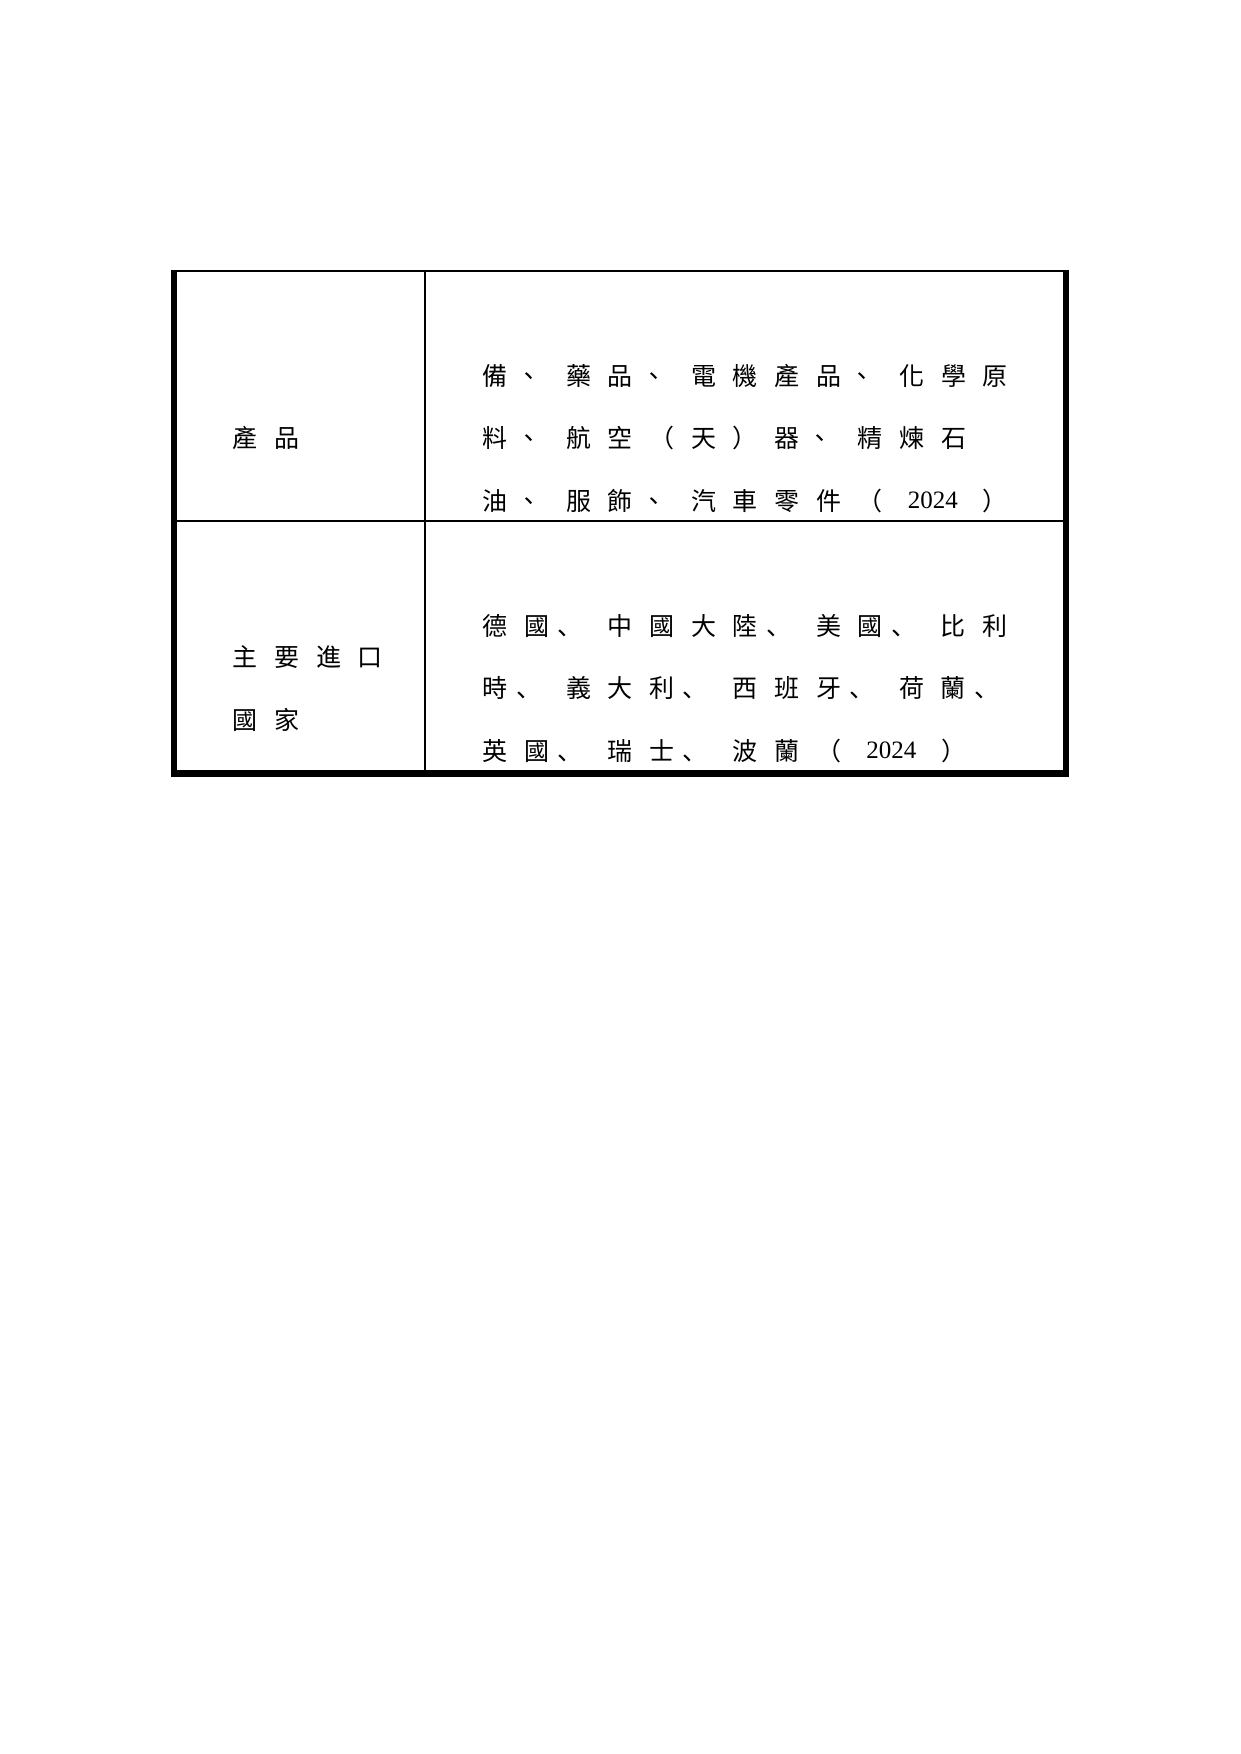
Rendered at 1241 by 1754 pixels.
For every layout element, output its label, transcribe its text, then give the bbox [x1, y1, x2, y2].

table_cell 德國、中國大陸、美國、比利時、義大利、西班牙、荷蘭、英國、瑞士、波蘭（2024） [426, 522, 1063, 770]
table_cell 主要進口國家 [177, 522, 424, 770]
table_cell 備、藥品、電機產品、化學原料、航空（天）器、精煉石油、服飾、汽車零件（2024） [426, 272, 1063, 520]
table_cell 產品 [177, 272, 424, 520]
